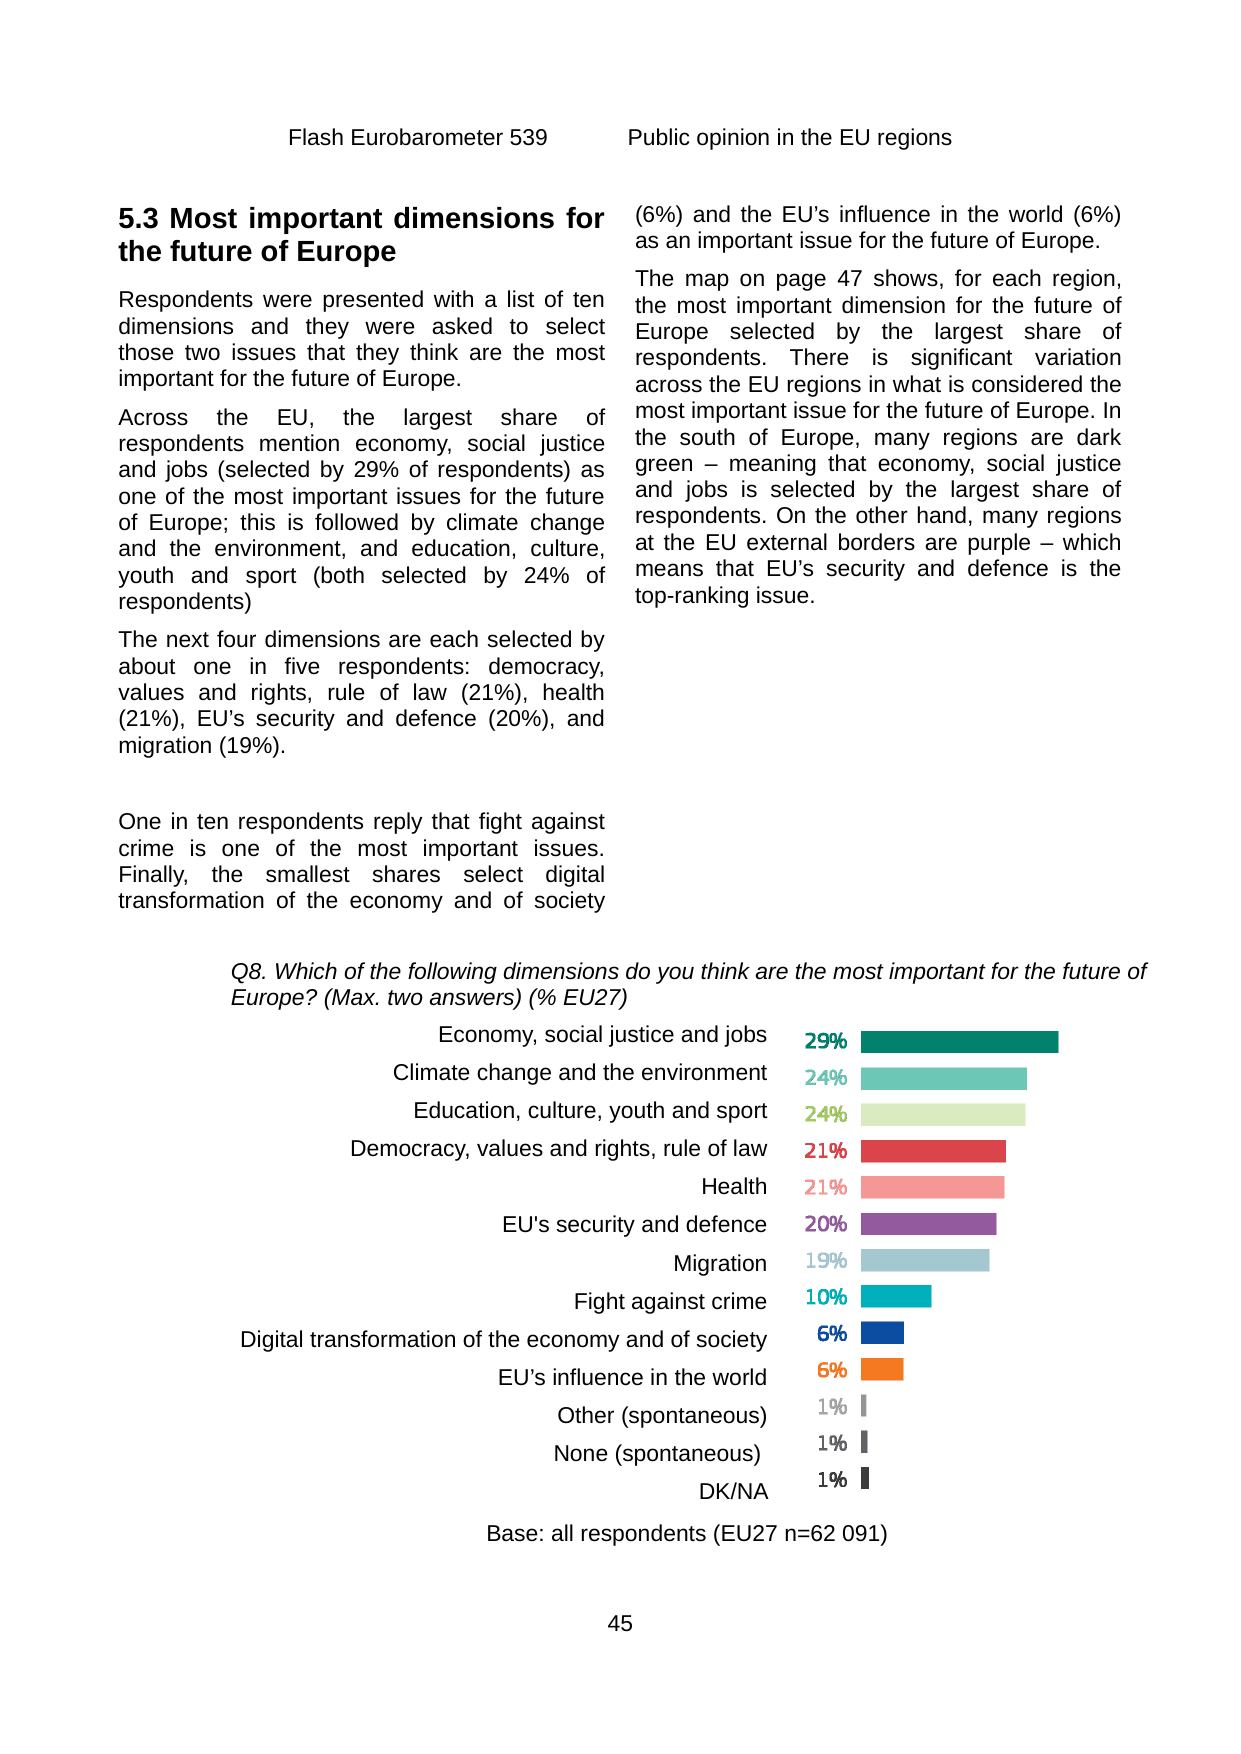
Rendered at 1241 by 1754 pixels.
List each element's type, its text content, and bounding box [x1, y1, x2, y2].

text The map on page 48 shows, for each region, the most important dimension for the future of Europe selected by the largest share of respondents. There is significant variation across the EU regions in what is considered the most important issue for the future of Europe. In the south of Europe, many regions are dark green – meaning that economy, social justice and jobs is selected by the largest share of respondents. On the other hand, many regions at the EU external borders are purple – which means that EU’s security and defence is the top-ranking issue. [635, 265, 1122, 608]
text Respondents were presented with a list of ten dimensions and they were asked to select those two issues that they think are the most important for the future of Europe. [118, 286, 605, 392]
text (6%) and the EU’s influence in the world (6%) as an important issue for the future of Europe. [635, 201, 1122, 253]
subtitle 5.3 Most important dimensions for the future of Europe [118, 201, 605, 268]
text One in ten respondents reply that fight against crime is one of the most important issues. Finally, the smallest shares select digital transformation of the economy and of society [118, 808, 605, 913]
text Across the EU, the largest share of respondents mention economy, social justice and jobs (selected by 29% of respondents) as one of the most important issues for the future of Europe; this is followed by climate change and the environment, and education, culture, youth and sport (both selected by 24% of respondents) [118, 403, 605, 614]
picture [800, 1012, 1066, 1496]
text The next four dimensions are each selected by about one in five respondents: democracy, values and rights, rule of law (21%), health (21%), EU’s security and defence (20%), and migration (19%). [118, 626, 605, 758]
